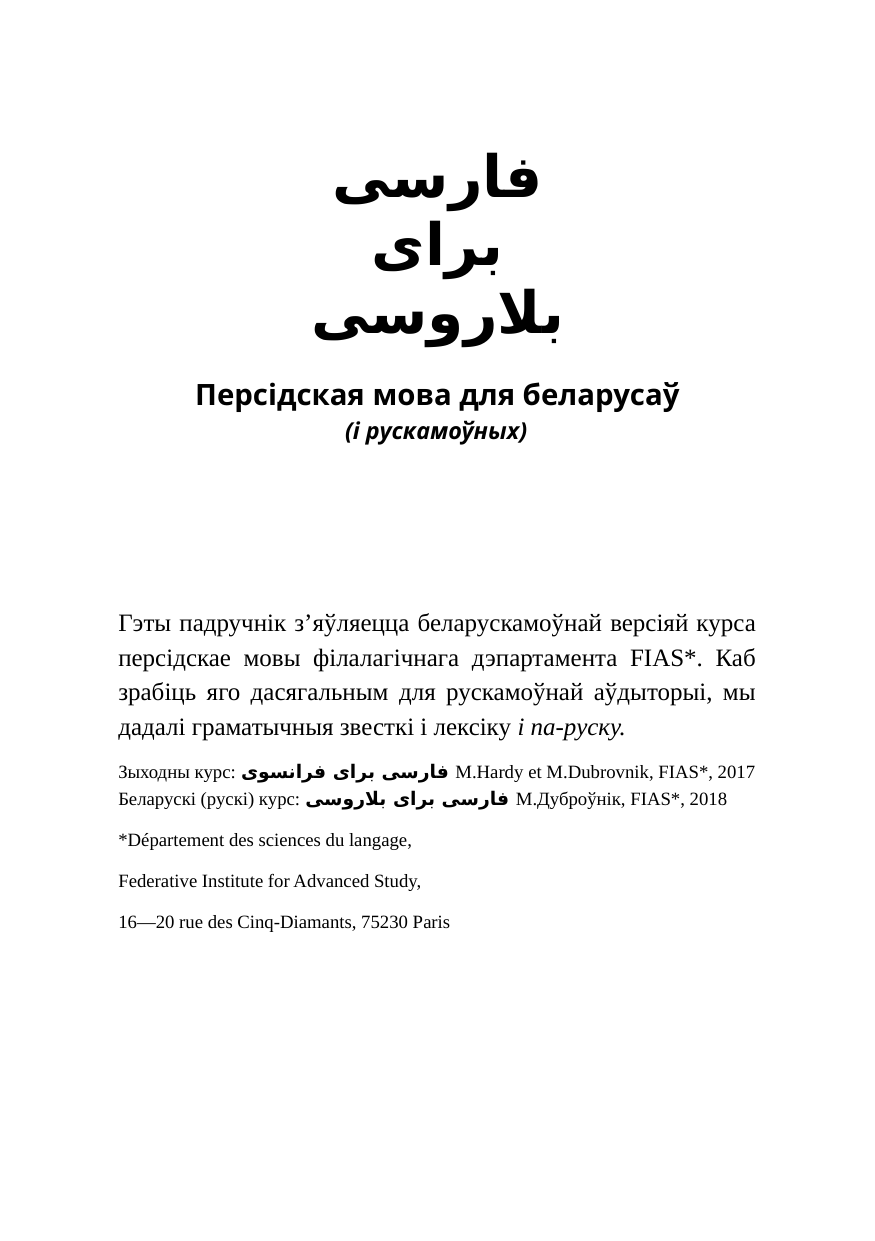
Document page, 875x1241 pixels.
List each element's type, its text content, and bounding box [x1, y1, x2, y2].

text Зыходны курс: فارسی برای فرانسوی M.Hardy et M.Dubrovnik, FIAS*, 2017 [118, 761, 756, 783]
text *Département des sciences du langage, [118, 829, 756, 850]
subtitle (і рускамоўных) [118, 414, 756, 446]
text Беларускі (рускі) курс: فارسی برای بلاروسی М.Дуброўнік, FIAS*, 2018 [118, 787, 756, 809]
text 16—20 rue des Cinq-Diamants, 75230 Paris [118, 911, 756, 932]
title فارسی برای بلاروسی [118, 143, 756, 347]
subtitle Персідская мова для беларусаў [118, 374, 756, 414]
text Гэты падручнік з’яўляецца беларускамоўнай версіяй курса персідскае мовы філалагічнага дэпартамента FIAS*. Каб зрабіць яго дасягальным для рускамоўнай аўдыторыі, мы дадалі граматычныя звесткі і лексіку і па-руску. [118, 608, 756, 740]
text Federative Institute for Advanced Study, [118, 870, 756, 891]
